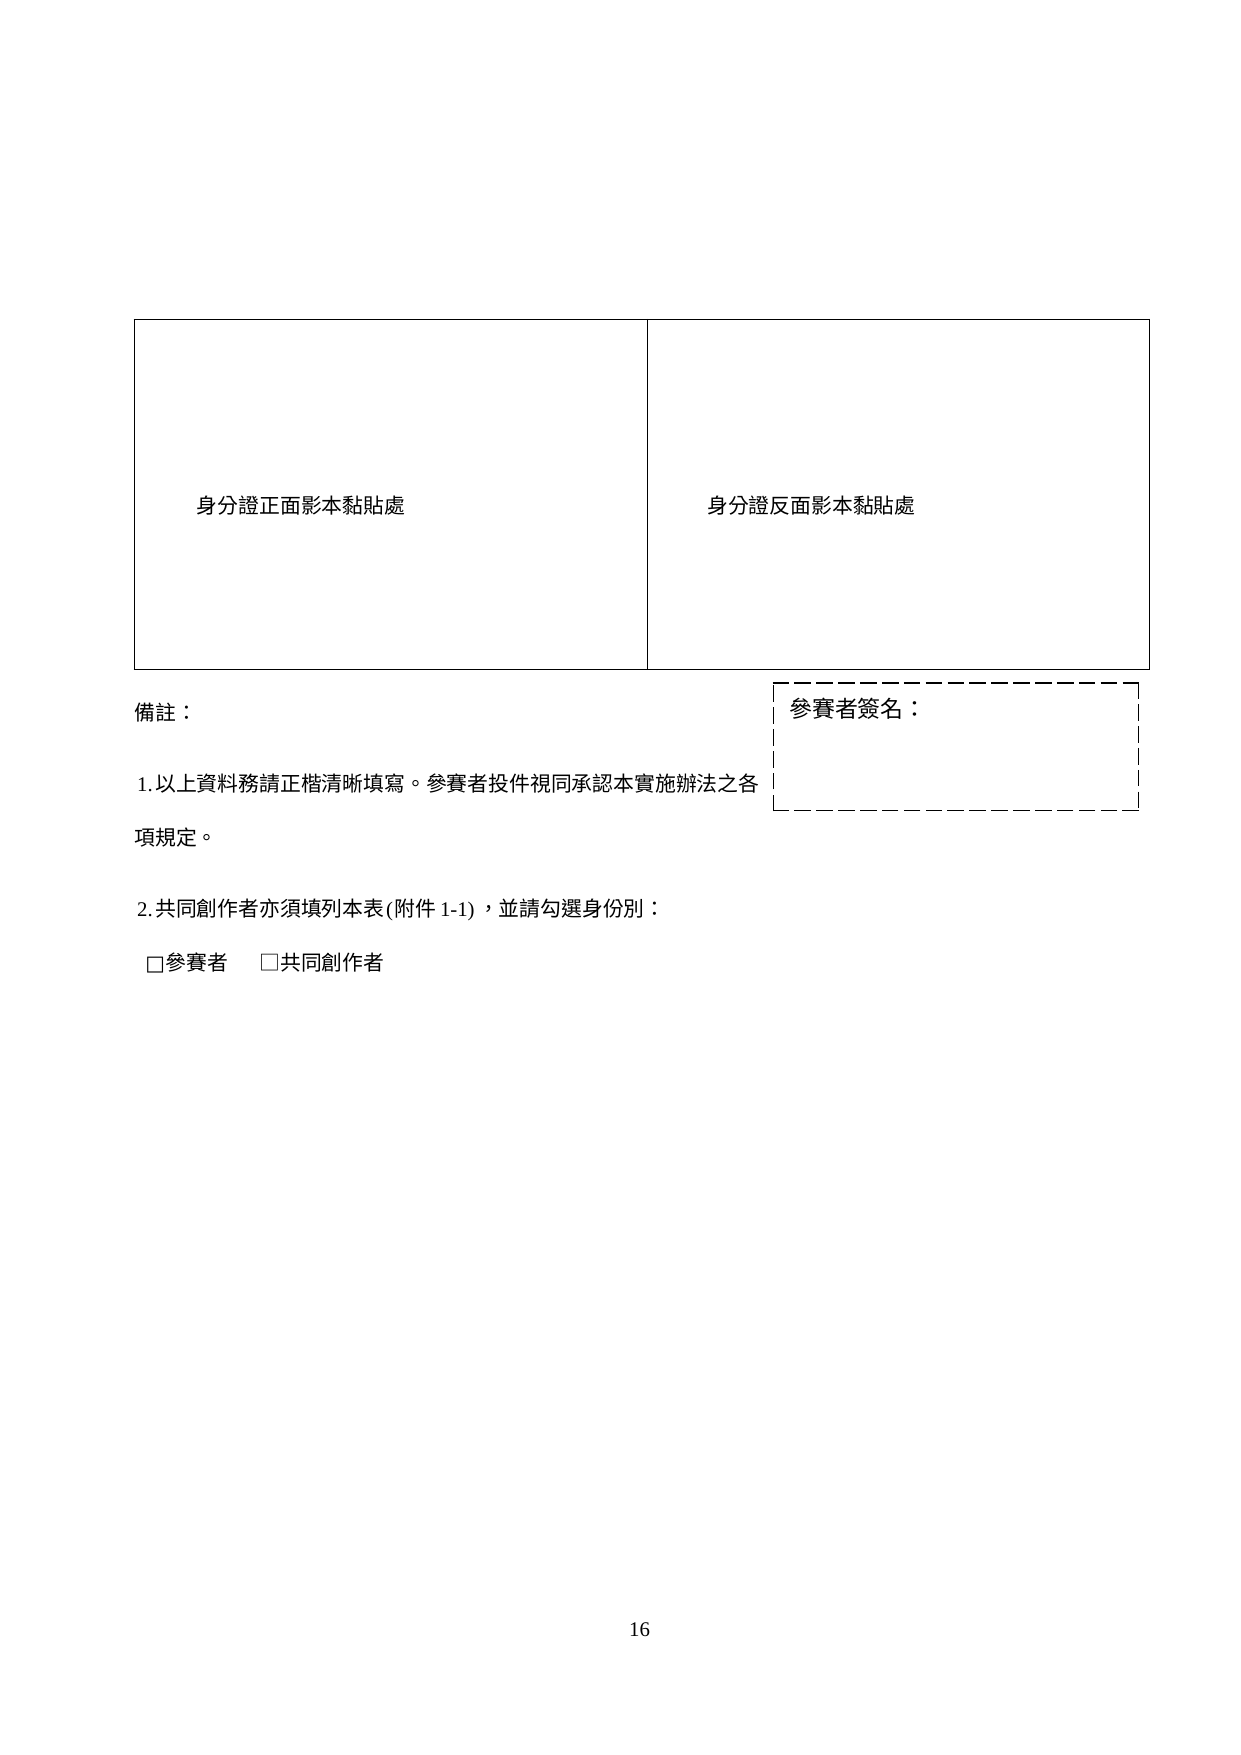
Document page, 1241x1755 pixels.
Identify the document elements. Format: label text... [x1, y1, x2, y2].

text 參賽者簽名： [789, 691, 1123, 724]
table_cell 身分證正面影本黏貼處 [135, 320, 647, 669]
table_cell 身分證反面影本黏貼處 [648, 320, 1149, 669]
text 備註： 1.以上資料務請正楷清晰填寫。參賽者投件視同承認本實施辦法之各項規定。 [134, 670, 1144, 857]
text 2.共同創作者亦須填列本表(附件1-1)，並請勾選身份別： □參賽者 □共同創作者 [134, 857, 1144, 982]
